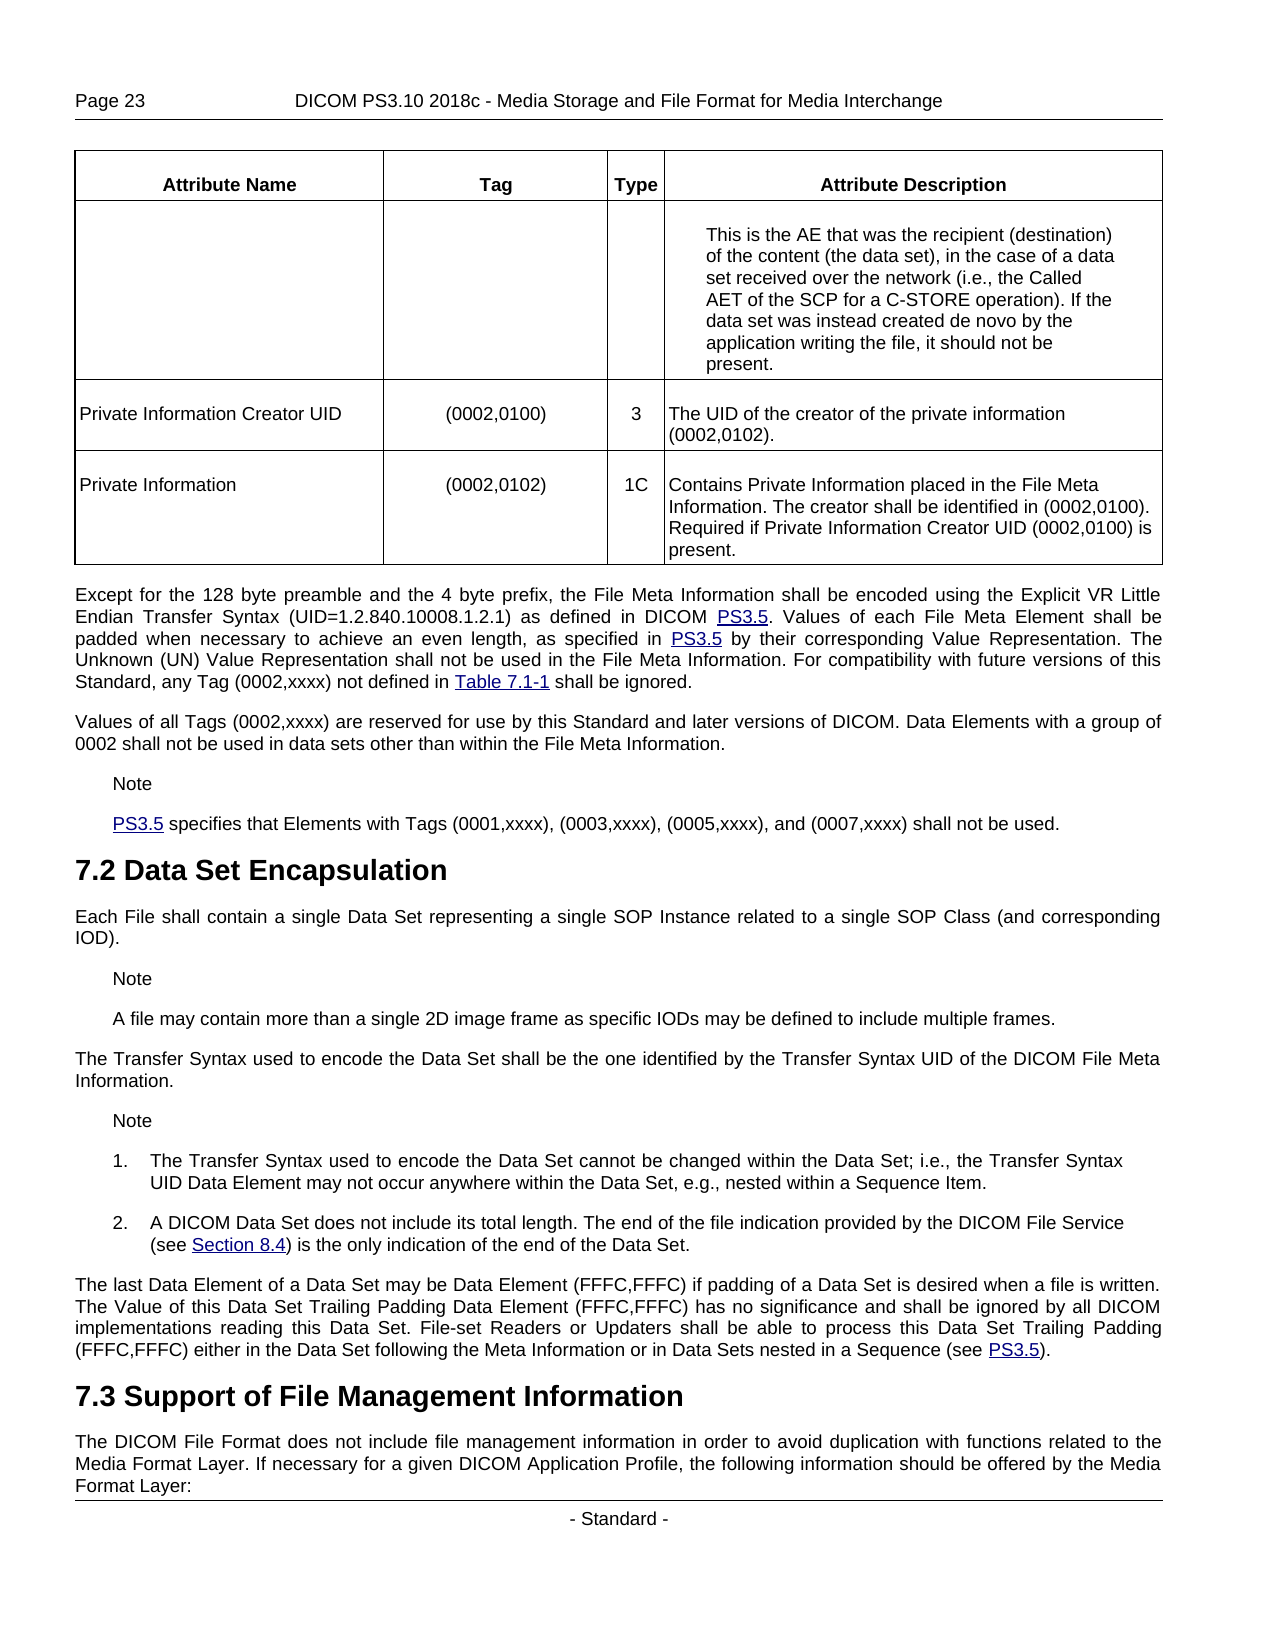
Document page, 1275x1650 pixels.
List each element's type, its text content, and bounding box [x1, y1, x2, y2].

text 7.2 Data Set Encapsulation [75, 853, 1162, 887]
table_cell [384, 201, 607, 379]
text The Transfer Syntax used to encode the Data Set shall be the one identified by the Transfer Syntax UID of the DICOM File Meta Information. [75, 1048, 1162, 1091]
table_cell 1C [608, 451, 664, 564]
list The Transfer Syntax used to encode the Data Set cannot be changed within the Data Set; i.e., the Transfer Syntax UID Data Element may not occur anywhere within the Data Set, e.g., nested within a Sequence Item. [112, 1150, 1125, 1193]
table_cell This is the AE that was the recipient (destination) of the content (the data set), in the case of a data set received over the network (i.e., the Called AET of the SCP for a C-STORE operation). If the data set was instead created de novo by the application writing the file, it should not be present. [665, 201, 1162, 379]
text The DICOM File Format does not include file management information in order to avoid duplication with functions related to the Media Format Layer. If necessary for a given DICOM Application Profile, the following information should be offered by the Media Format Layer: [75, 1431, 1162, 1496]
table_cell [608, 201, 664, 379]
text Except for the 128 byte preamble and the 4 byte prefix, the File Meta Information shall be encoded using the Explicit VR Little Endian Transfer Syntax (UID=1.2.840.10008.1.2.1) as defined in DICOM PS3.5. Values of each File Meta Element shall be padded when necessary to achieve an even length, as specified in PS3.5 by their corresponding Value Representation. The Unknown (UN) Value Representation shall not be used in the File Meta Information. For compatibility with future versions of this Standard, any Tag (0002,xxxx) not defined in Table 7.1-1 shall be ignored. [75, 584, 1162, 692]
table_header Tag [384, 151, 607, 200]
text A file may contain more than a single 2D image frame as specific IODs may be defined to include multiple frames. [112, 1008, 1125, 1029]
text 7.3 Support of File Management Information [75, 1379, 1162, 1412]
table_cell (0002,0100) [384, 380, 607, 450]
table_cell Private Information [76, 451, 383, 564]
text Note [112, 967, 1125, 989]
text PS3.5 specifies that Elements with Tags (0001,xxxx), (0003,xxxx), (0005,xxxx), and (0007,xxxx) shall not be used. [112, 813, 1125, 834]
table_header Attribute Description [665, 151, 1162, 200]
list A DICOM Data Set does not include its total length. The end of the file indication provided by the DICOM File Service (see Section 8.4) is the only indication of the end of the Data Set. [112, 1212, 1125, 1255]
table_cell Contains Private Information placed in the File Meta Information. The creator shall be identified in (0002,0100). Required if Private Information Creator UID (0002,0100) is present. [665, 451, 1162, 564]
table_cell (0002,0102) [384, 451, 607, 564]
table_cell Private Information Creator UID [76, 380, 383, 450]
text Note [112, 1110, 1125, 1131]
table_cell The UID of the creator of the private information (0002,0102). [665, 380, 1162, 450]
text Note [112, 773, 1125, 794]
table_cell [76, 201, 383, 379]
table_header Attribute Name [76, 151, 383, 200]
table_cell 3 [608, 380, 664, 450]
text The last Data Element of a Data Set may be Data Element (FFFC,FFFC) if padding of a Data Set is desired when a file is written. The Value of this Data Set Trailing Padding Data Element (FFFC,FFFC) has no significance and shall be ignored by all DICOM implementations reading this Data Set. File-set Readers or Updaters shall be able to process this Data Set Trailing Padding (FFFC,FFFC) either in the Data Set following the Meta Information or in Data Sets nested in a Sequence (see PS3.5). [75, 1274, 1162, 1360]
text Each File shall contain a single Data Set representing a single SOP Instance related to a single SOP Class (and corresponding IOD). [75, 906, 1162, 949]
text Values of all Tags (0002,xxxx) are reserved for use by this Standard and later versions of DICOM. Data Elements with a group of 0002 shall not be used in data sets other than within the File Meta Information. [75, 711, 1162, 754]
table_header Type [608, 151, 664, 200]
